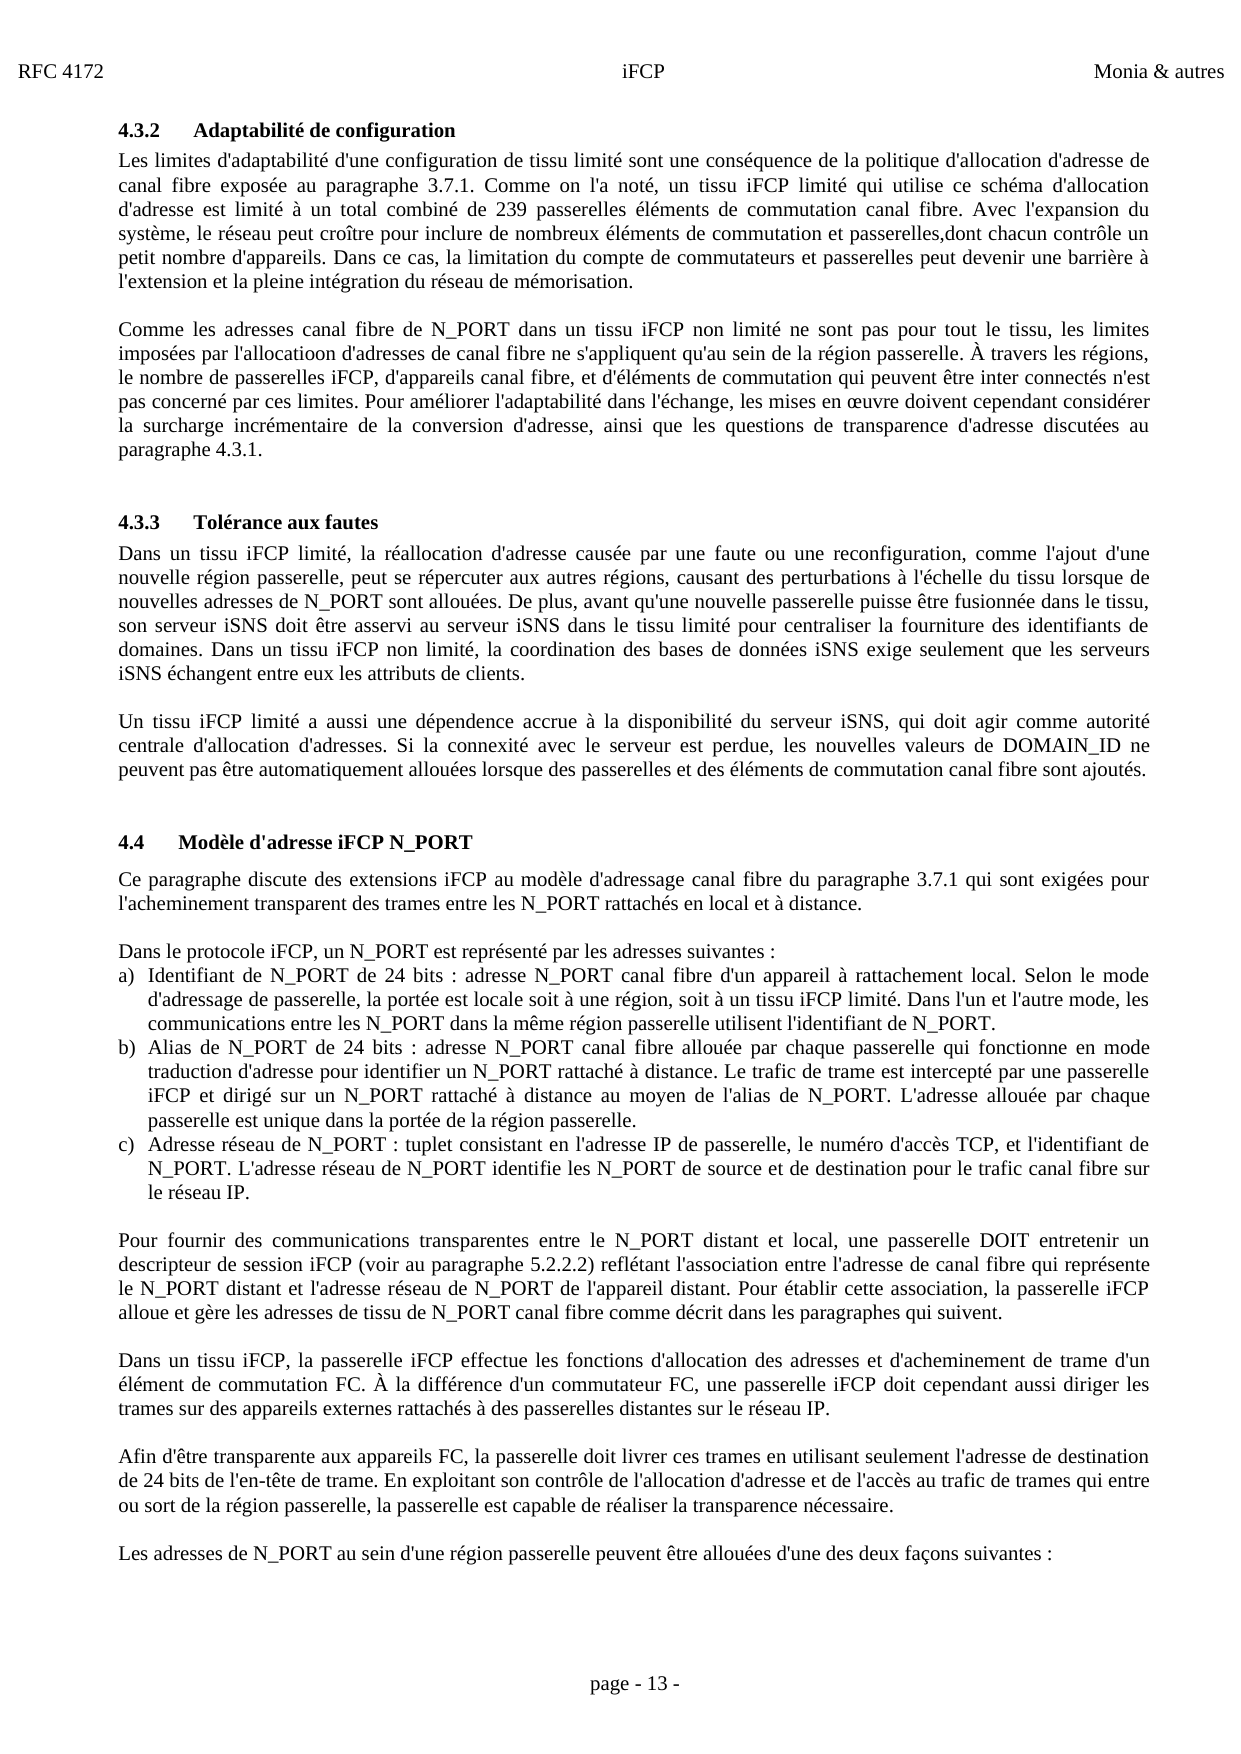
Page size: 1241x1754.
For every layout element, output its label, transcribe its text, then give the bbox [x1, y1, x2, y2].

subtitle 4.4 Modèle d'adresse iFCP N_PORT [118, 830, 1152, 854]
subtitle 4.3.3 Tolérance aux fautes [118, 510, 1152, 534]
text Ce paragraphe discute des extensions iFCP au modèle d'adressage canal fibre du paragraphe 3.7.1 qui sont exigées pour l'acheminement transparent des trames entre les N_PORT rattachés en local et à distance. [118, 867, 1152, 915]
text Pour fournir des communications transparentes entre le N_PORT distant et local, une passerelle DOIT entretenir un descripteur de session iFCP (voir au paragraphe 5.2.2.2) reflétant l'association entre l'adresse de canal fibre qui représente le N_PORT distant et l'adresse réseau de N_PORT de l'appareil distant. Pour établir cette association, la passerelle iFCP alloue et gère les adresses de tissu de N_PORT canal fibre comme décrit dans les paragraphes qui suivent. [118, 1228, 1152, 1324]
text c) Adresse réseau de N_PORT : tuplet consistant en l'adresse IP de passerelle, le numéro d'accès TCP, et l'identifiant de N_PORT. L'adresse réseau de N_PORT identifie les N_PORT de source et de destination pour le trafic canal fibre sur le réseau IP. [118, 1132, 1152, 1204]
text Comme les adresses canal fibre de N_PORT dans un tissu iFCP non limité ne sont pas pour tout le tissu, les limites imposées par l'allocatioon d'adresses de canal fibre ne s'appliquent qu'au sein de la région passerelle. À travers les régions, le nombre de passerelles iFCP, d'appareils canal fibre, et d'éléments de commutation qui peuvent être inter connectés n'est pas concerné par ces limites. Pour améliorer l'adaptabilité dans l'échange, les mises en œuvre doivent cependant considérer la surcharge incrémentaire de la conversion d'adresse, ainsi que les questions de transparence d'adresse discutées au paragraphe 4.3.1. [118, 317, 1152, 461]
text Afin d'être transparente aux appareils FC, la passerelle doit livrer ces trames en utilisant seulement l'adresse de destination de 24 bits de l'en-tête de trame. En exploitant son contrôle de l'allocation d'adresse et de l'accès au trafic de trames qui entre ou sort de la région passerelle, la passerelle est capable de réaliser la transparence nécessaire. [118, 1444, 1152, 1517]
text Les limites d'adaptabilité d'une configuration de tissu limité sont une conséquence de la politique d'allocation d'adresse de canal fibre exposée au paragraphe 3.7.1. Comme on l'a noté, un tissu iFCP limité qui utilise ce schéma d'allocation d'adresse est limité à un total combiné de 239 passerelles éléments de commutation canal fibre. Avec l'expansion du système, le réseau peut croître pour inclure de nombreux éléments de commutation et passerelles,dont chacun contrôle un petit nombre d'appareils. Dans ce cas, la limitation du compte de commutateurs et passerelles peut devenir une barrière à l'extension et la pleine intégration du réseau de mémorisation. [118, 148, 1152, 293]
text Les adresses de N_PORT au sein d'une région passerelle peuvent être allouées d'une des deux façons suivantes : [118, 1541, 1152, 1565]
text Dans un tissu iFCP, la passerelle iFCP effectue les fonctions d'allocation des adresses et d'acheminement de trame d'un élément de commutation FC. À la différence d'un commutateur FC, une passerelle iFCP doit cependant aussi diriger les trames sur des appareils externes rattachés à des passerelles distantes sur le réseau IP. [118, 1348, 1152, 1420]
text Dans un tissu iFCP limité, la réallocation d'adresse causée par une faute ou une reconfiguration, comme l'ajout d'une nouvelle région passerelle, peut se répercuter aux autres régions, causant des perturbations à l'échelle du tissu lorsque de nouvelles adresses de N_PORT sont allouées. De plus, avant qu'une nouvelle passerelle puisse être fusionnée dans le tissu, son serveur iSNS doit être asservi au serveur iSNS dans le tissu limité pour centraliser la fourniture des identifiants de domaines. Dans un tissu iFCP non limité, la coordination des bases de données iSNS exige seulement que les serveurs iSNS échangent entre eux les attributs de clients. [118, 541, 1152, 685]
text Dans le protocole iFCP, un N_PORT est représenté par les adresses suivantes : [118, 939, 1152, 963]
text a) Identifiant de N_PORT de 24 bits : adresse N_PORT canal fibre d'un appareil à rattachement local. Selon le mode d'adressage de passerelle, la portée est locale soit à une région, soit à un tissu iFCP limité. Dans l'un et l'autre mode, les communications entre les N_PORT dans la même région passerelle utilisent l'identifiant de N_PORT. [118, 963, 1152, 1035]
text Un tissu iFCP limité a aussi une dépendence accrue à la disponibilité du serveur iSNS, qui doit agir comme autorité centrale d'allocation d'adresses. Si la connexité avec le serveur est perdue, les nouvelles valeurs de DOMAIN_ID ne peuvent pas être automatiquement allouées lorsque des passerelles et des éléments de commutation canal fibre sont ajoutés. [118, 709, 1152, 781]
subtitle 4.3.2 Adaptabilité de configuration [118, 118, 1152, 142]
text b) Alias de N_PORT de 24 bits : adresse N_PORT canal fibre allouée par chaque passerelle qui fonctionne en mode traduction d'adresse pour identifier un N_PORT rattaché à distance. Le trafic de trame est intercepté par une passerelle iFCP et dirigé sur un N_PORT rattaché à distance au moyen de l'alias de N_PORT. L'adresse allouée par chaque passerelle est unique dans la portée de la région passerelle. [118, 1035, 1152, 1132]
